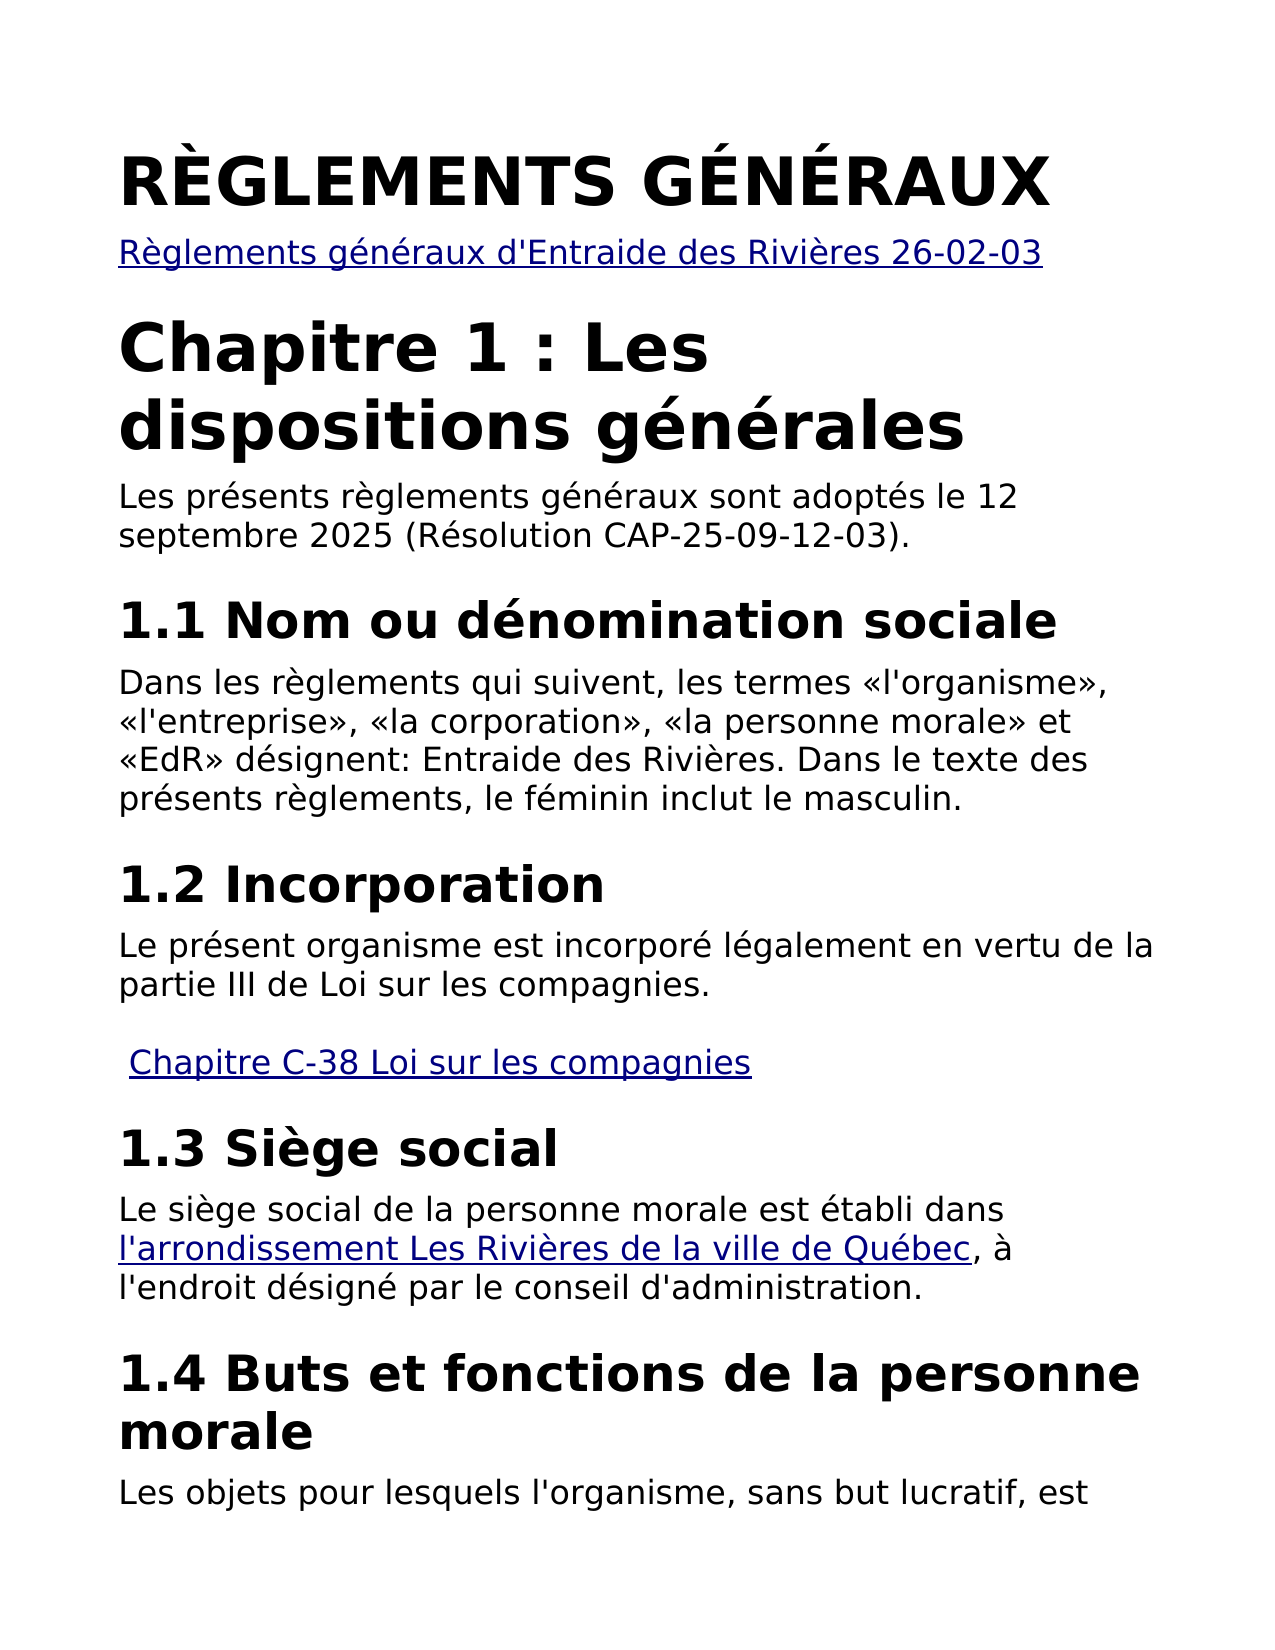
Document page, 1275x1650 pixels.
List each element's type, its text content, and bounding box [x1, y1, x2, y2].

text Le présent organisme est incorporé légalement en vertu de la partie III de Loi sur les compagnies. Chapitre C-38 Loi sur les compagnies [118, 927, 1157, 1082]
subtitle 1.2 Incorporation [118, 856, 1157, 914]
text Règlements généraux d'Entraide des Rivières 26-02-03 [118, 233, 1157, 272]
subtitle 1.4 Buts et fonctions de la personne morale [118, 1344, 1157, 1461]
subtitle 1.3 Siège social [118, 1120, 1157, 1178]
subtitle Chapitre 1 : Les dispositions générales [118, 309, 1157, 465]
text Dans les règlements qui suivent, les termes «l'organisme», «l'entreprise», «la corporation», «la personne morale» et «EdR» désignent: Entraide des Rivières. Dans le texte des présents règlements, le féminin inclut le masculin. [118, 663, 1157, 819]
subtitle RÈGLEMENTS GÉNÉRAUX [118, 143, 1157, 221]
text Les présents règlements généraux sont adoptés le 12 septembre 2025 (Résolution CAP-25-09-12-03). [118, 477, 1157, 555]
subtitle 1.1 Nom ou dénomination sociale [118, 592, 1157, 651]
text Le siège social de la personne morale est établi dans l'arrondissement Les Rivières de la ville de Québec, à l'endroit désigné par le conseil d'administration. [118, 1191, 1157, 1307]
text Les objets pour lesquels l'organisme, sans but lucratif, est [118, 1473, 1157, 1512]
